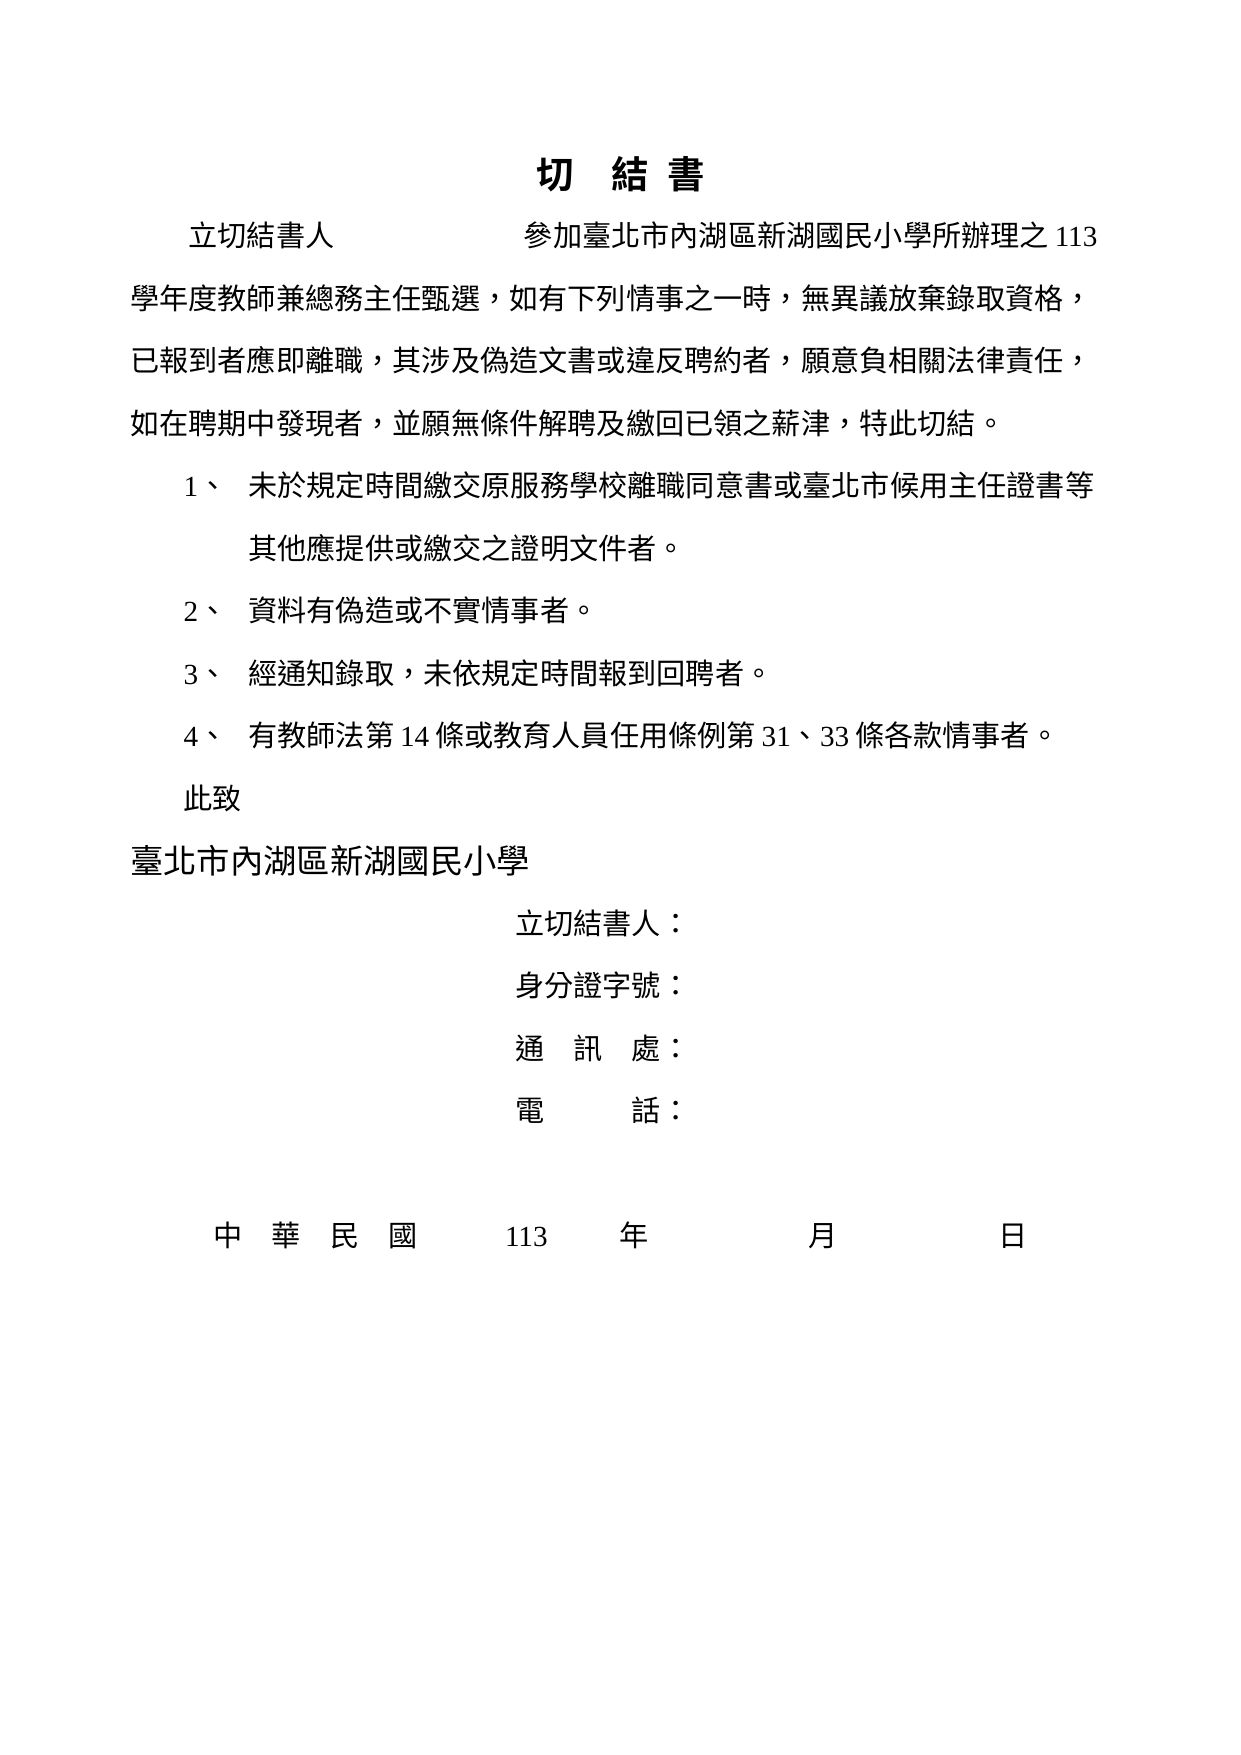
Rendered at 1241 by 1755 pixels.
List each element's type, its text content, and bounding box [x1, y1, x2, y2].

text 此致 [183, 755, 1110, 817]
text 立切結書人 參加臺北市內湖區新湖國民小學所辦理之113學年度教師兼總務主任甄選，如有下列情事之一時，無異議放棄錄取資格，已報到者應即離職，其涉及偽造文書或違反聘約者，願意負相關法律責任，如在聘期中發現者，並願無條件解聘及繳回已領之薪津，特此切結。 [130, 192, 1110, 442]
text 中 華 民 國 113 年 月 日 [130, 1192, 1110, 1255]
text 立切結書人： [130, 880, 1110, 942]
text 身分證字號： [130, 942, 1110, 1005]
text 臺北市內湖區新湖國民小學 [130, 817, 1110, 880]
list 有教師法第14條或教育人員任用條例第31、33條各款情事者。 [183, 692, 1110, 755]
text 切 結 書 [130, 130, 1110, 192]
list 未於規定時間繳交原服務學校離職同意書或臺北市候用主任證書等其他應提供或繳交之證明文件者。 [183, 442, 1110, 567]
text 通 訊 處： [130, 1005, 1110, 1067]
list 經通知錄取，未依規定時間報到回聘者。 [183, 630, 1110, 692]
text 電 話： [130, 1067, 1110, 1130]
list 資料有偽造或不實情事者。 [183, 567, 1110, 630]
